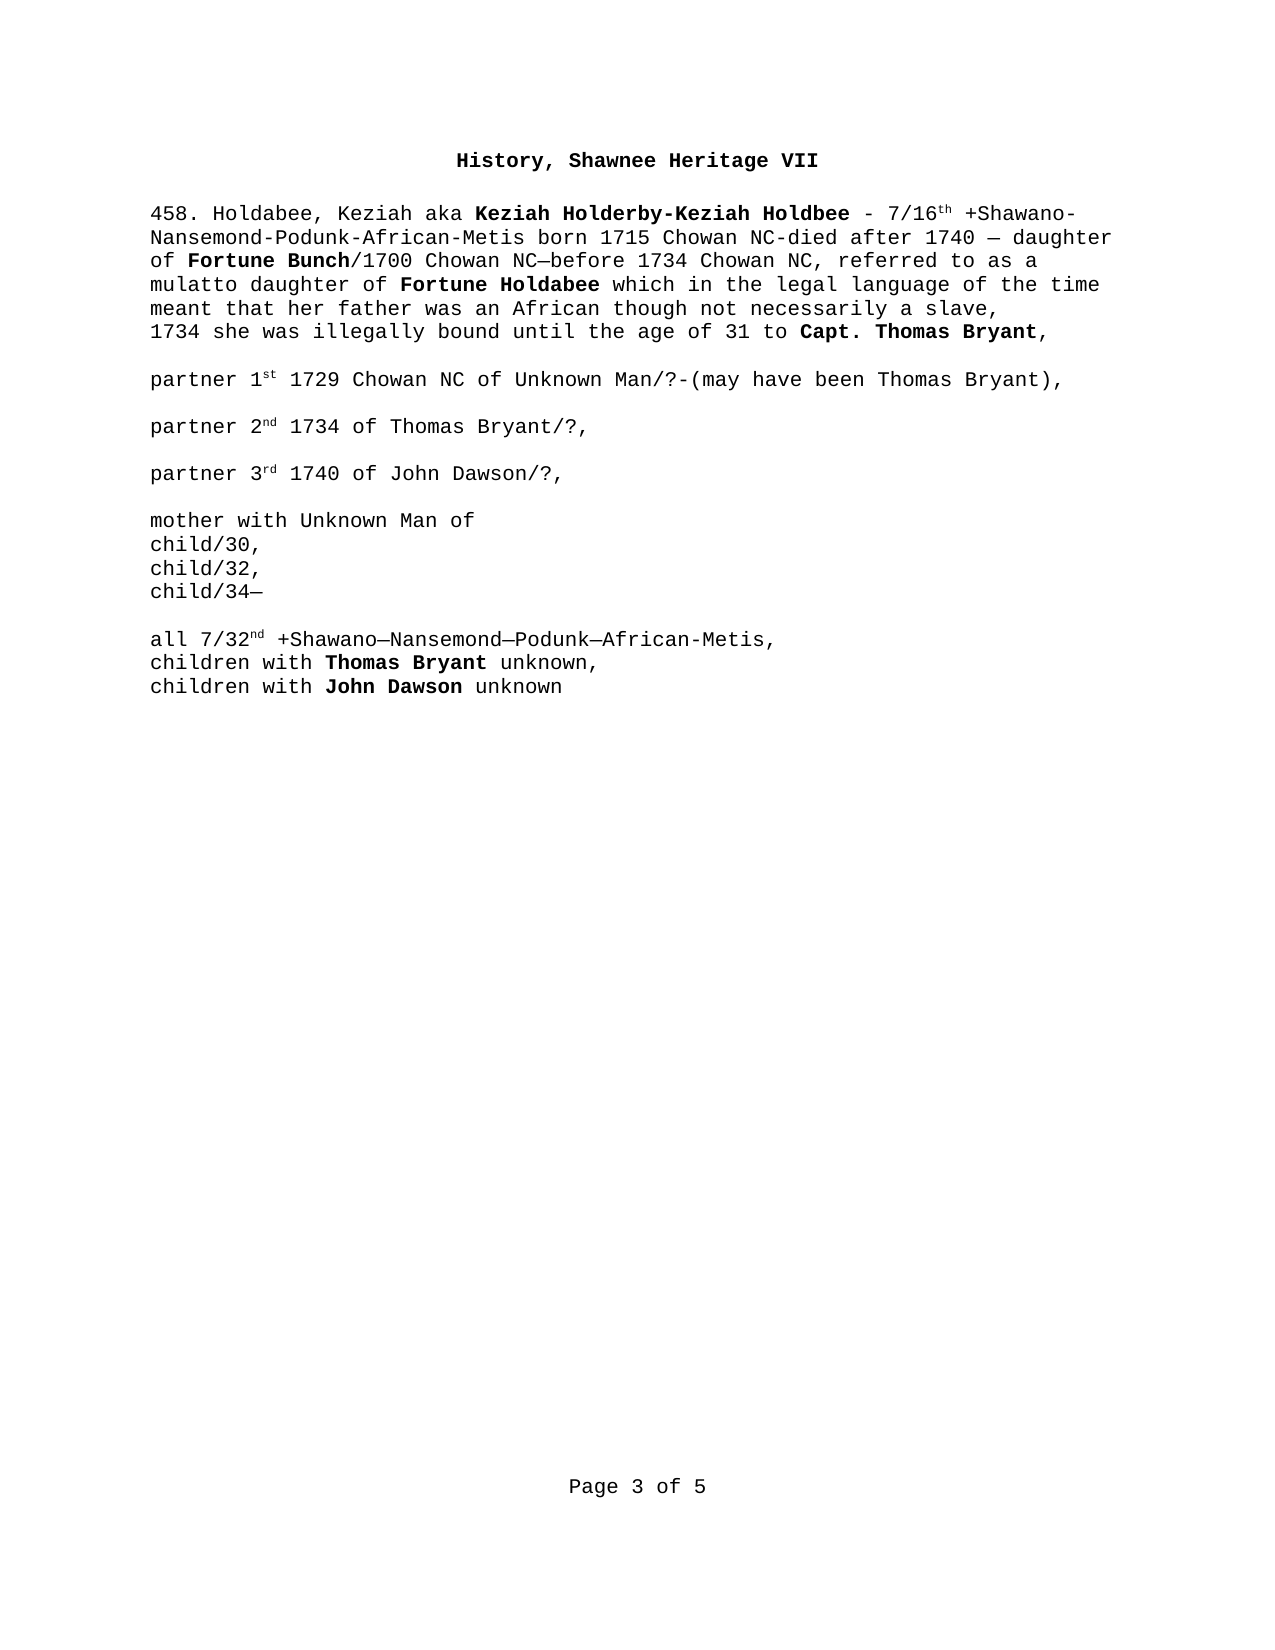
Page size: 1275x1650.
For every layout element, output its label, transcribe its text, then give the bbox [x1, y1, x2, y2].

text all 7/32nd +Shawano—Nansemond—Podunk—African-Metis, [150, 629, 1125, 652]
text child/34— [150, 581, 1125, 605]
text 1734 she was illegally bound until the age of 31 to Capt. Thomas Bryant, [150, 321, 1125, 345]
text partner 3rd 1740 of John Dawson/?, [150, 463, 1125, 487]
text children with John Dawson unknown [150, 676, 1125, 700]
text child/32, [150, 558, 1125, 581]
text child/30, [150, 534, 1125, 558]
text mother with Unknown Man of [150, 511, 1125, 534]
text partner 1st 1729 Chowan NC of Unknown Man/?-(may have been Thomas Bryant), [150, 369, 1125, 392]
text partner 2nd 1734 of Thomas Bryant/?, [150, 416, 1125, 439]
text children with Thomas Bryant unknown, [150, 652, 1125, 676]
text 458. Holdabee, Keziah aka Keziah Holderby-Keziah Holdbee - 7/16th +Shawano-Nansemond-Podunk-African-Metis born 1715 Chowan NC-died after 1740 — daughter of Fortune Bunch/1700 Chowan NC—before 1734 Chowan NC, referred to as a mulatto daughter of Fortune Holdabee which in the legal language of the time meant that her father was an African though not necessarily a slave, [150, 203, 1125, 321]
